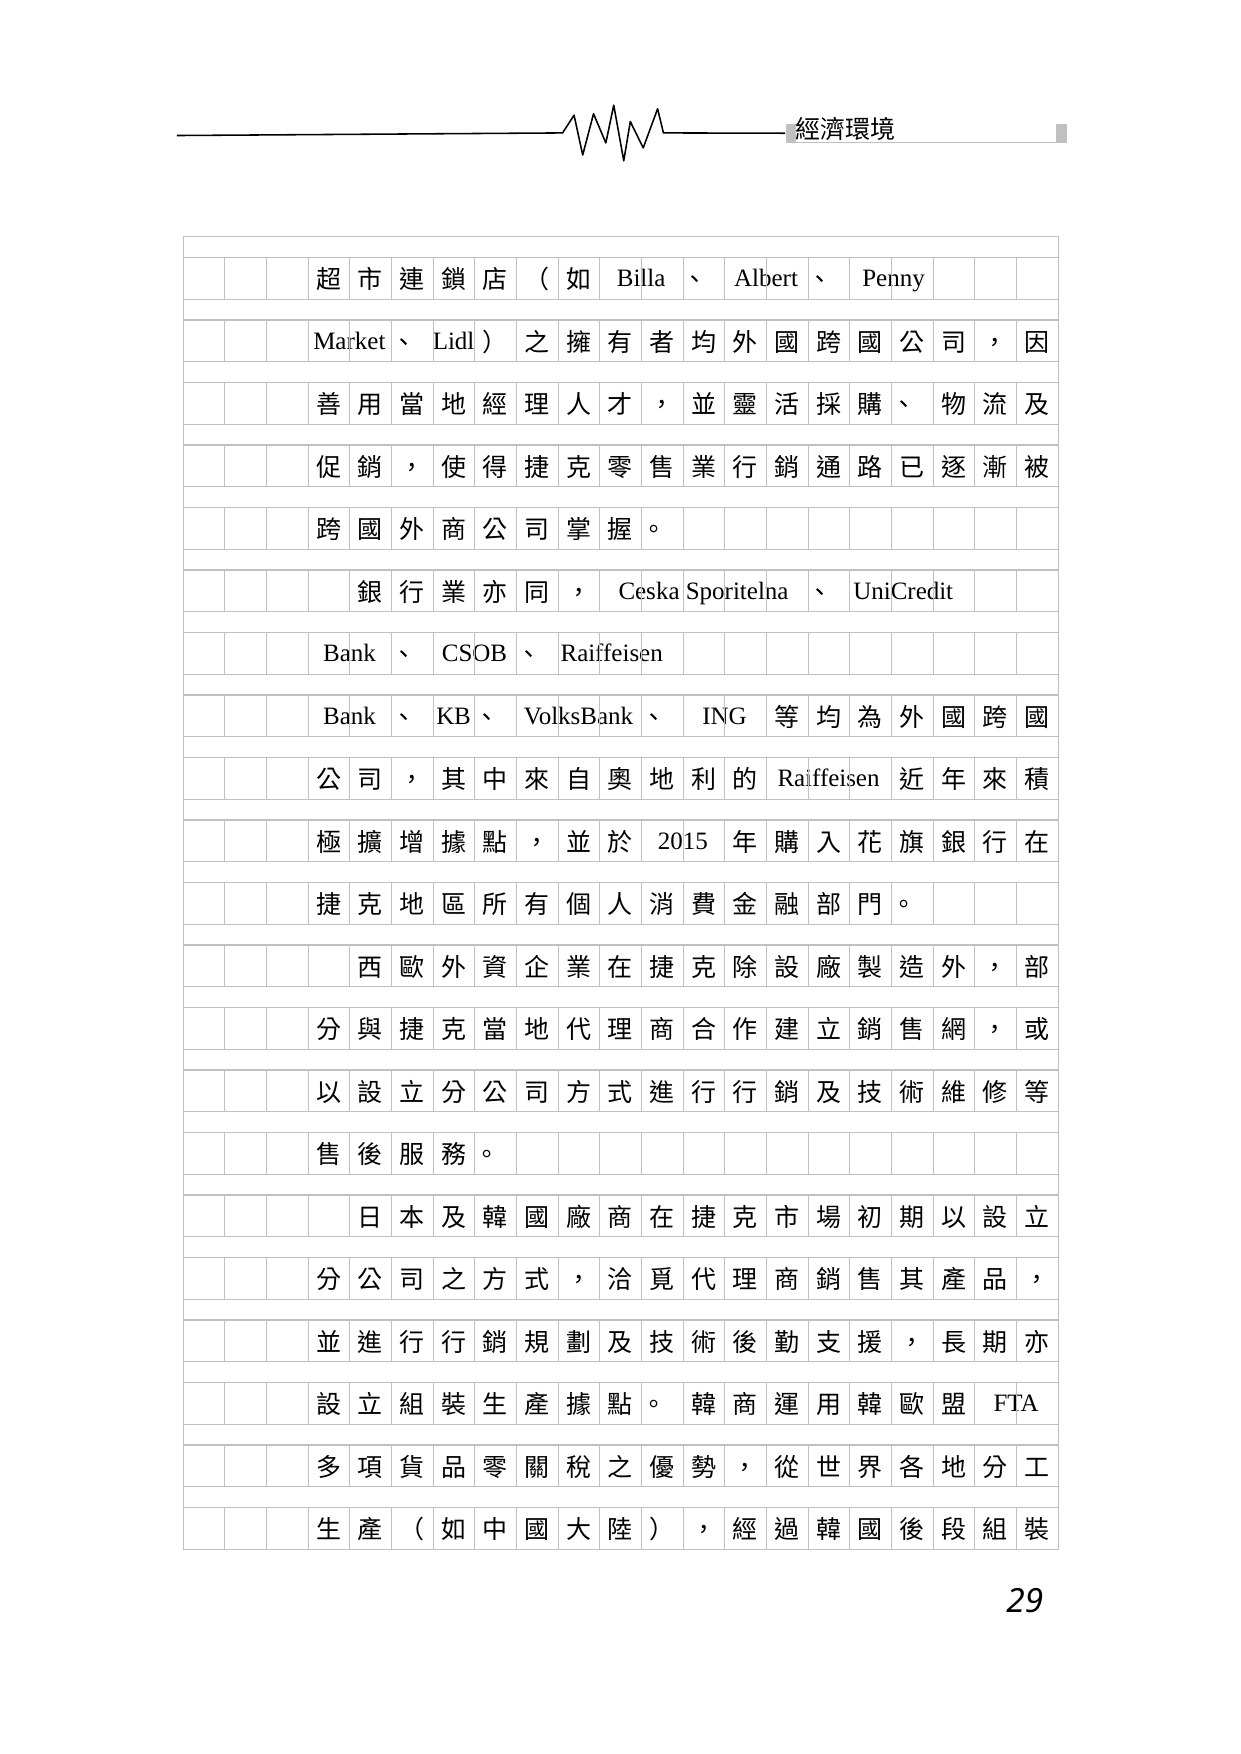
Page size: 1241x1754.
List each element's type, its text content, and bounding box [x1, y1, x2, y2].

text 西歐外資企業在捷克除設廠製造外，部分與捷克當地代理商合作建立銷售網，或以設立分公司方式進行行銷及技術維修等售後服務。 [392, 1133, 433, 1174]
text 捷克大型量販店（Makro、Kaufland、Tesco、Globus）及中小型超市連鎖店（如Billa、Albert、Penny Market、Lidl）之擁有者均外國跨國公司，因善用當地經理人才，並靈活採購、物流及促銷，使得捷克零售業行銷通路已逐漸被跨國外商公司掌握。 [281, 362, 1058, 382]
text 西歐外資企業在捷克除設廠製造外，部分與捷克當地代理商合作建立銷售網，或以設立分公司方式進行行銷及技術維修等售後服務。 [392, 1008, 433, 1049]
text 西歐外資企業在捷克除設廠製造外，部分與捷克當地代理商合作建立銷售網，或以設立分公司方式進行行銷及技術維修等售後服務。 [684, 1008, 724, 1049]
text 西歐外資企業在捷克除設廠製造外，部分與捷克當地代理商合作建立銷售網，或以設立分公司方式進行行銷及技術維修等售後服務。 [600, 1071, 641, 1111]
text 西歐外資企業在捷克除設廠製造外，部分與捷克當地代理商合作建立銷售網，或以設立分公司方式進行行銷及技術維修等售後服務。 [934, 1133, 974, 1174]
text 西歐外資企業在捷克除設廠製造外，部分與捷克當地代理商合作建立銷售網，或以設立分公司方式進行行銷及技術維修等售後服務。 [642, 946, 683, 986]
text 西歐外資企業在捷克除設廠製造外，部分與捷克當地代理商合作建立銷售網，或以設立分公司方式進行行銷及技術維修等售後服務。 [934, 1071, 974, 1111]
text 日本及韓國廠商在捷克市場初期以設立分公司之方式，洽覓代理商銷售其產品，並進行行銷規劃及技術後勤支援，長期亦設立組裝生產據點。韓商運用韓歐盟FTA多項貨品零關稅之優勢，從世界各地分工生產（如中國大陸），經過韓國後段組裝輸銷歐盟。亦可運用多項零組件免關稅之優勢，由韓國直接進口零組件，嗣在歐盟境內組裝，以達到快速供貨之需求。 [281, 1300, 1058, 1319]
text 西歐外資企業在捷克除設廠製造外，部分與捷克當地代理商合作建立銷售網，或以設立分公司方式進行行銷及技術維修等售後服務。 [434, 946, 474, 986]
text 西歐外資企業在捷克除設廠製造外，部分與捷克當地代理商合作建立銷售網，或以設立分公司方式進行行銷及技術維修等售後服務。 [475, 1071, 516, 1111]
text 西歐外資企業在捷克除設廠製造外，部分與捷克當地代理商合作建立銷售網，或以設立分公司方式進行行銷及技術維修等售後服務。 [475, 1008, 516, 1049]
text 西歐外資企業在捷克除設廠製造外，部分與捷克當地代理商合作建立銷售網，或以設立分公司方式進行行銷及技術維修等售後服務。 [309, 946, 349, 986]
text 西歐外資企業在捷克除設廠製造外，部分與捷克當地代理商合作建立銷售網，或以設立分公司方式進行行銷及技術維修等售後服務。 [392, 1071, 433, 1111]
text 西歐外資企業在捷克除設廠製造外，部分與捷克當地代理商合作建立銷售網，或以設立分公司方式進行行銷及技術維修等售後服務。 [281, 987, 1058, 1007]
text 西歐外資企業在捷克除設廠製造外，部分與捷克當地代理商合作建立銷售網，或以設立分公司方式進行行銷及技術維修等售後服務。 [684, 946, 724, 986]
text 西歐外資企業在捷克除設廠製造外，部分與捷克當地代理商合作建立銷售網，或以設立分公司方式進行行銷及技術維修等售後服務。 [850, 1071, 891, 1111]
text 西歐外資企業在捷克除設廠製造外，部分與捷克當地代理商合作建立銷售網，或以設立分公司方式進行行銷及技術維修等售後服務。 [475, 946, 516, 986]
text 西歐外資企業在捷克除設廠製造外，部分與捷克當地代理商合作建立銷售網，或以設立分公司方式進行行銷及技術維修等售後服務。 [281, 925, 1058, 944]
text 捷克大型量販店（Makro、Kaufland、Tesco、Globus）及中小型超市連鎖店（如Billa、Albert、Penny Market、Lidl）之擁有者均外國跨國公司，因善用當地經理人才，並靈活採購、物流及促銷，使得捷克零售業行銷通路已逐漸被跨國外商公司掌握。 [281, 425, 1058, 444]
text 西歐外資企業在捷克除設廠製造外，部分與捷克當地代理商合作建立銷售網，或以設立分公司方式進行行銷及技術維修等售後服務。 [350, 1071, 391, 1111]
text 銀行業亦同，Ceska Sporitelna、UniCredit Bank、CSOB、Raiffeisen Bank、KB、VolksBank、ING等均為外國跨國公司，其中來自奧地利的Raiffeisen近年來積極擴增據點，並於2015年購入花旗銀行在捷克地區所有個人消費金融部門。 [281, 800, 1058, 819]
text 西歐外資企業在捷克除設廠製造外，部分與捷克當地代理商合作建立銷售網，或以設立分公司方式進行行銷及技術維修等售後服務。 [850, 1133, 891, 1174]
text 西歐外資企業在捷克除設廠製造外，部分與捷克當地代理商合作建立銷售網，或以設立分公司方式進行行銷及技術維修等售後服務。 [975, 946, 1016, 986]
text 西歐外資企業在捷克除設廠製造外，部分與捷克當地代理商合作建立銷售網，或以設立分公司方式進行行銷及技術維修等售後服務。 [281, 1112, 1058, 1132]
text 日本及韓國廠商在捷克市場初期以設立分公司之方式，洽覓代理商銷售其產品，並進行行銷規劃及技術後勤支援，長期亦設立組裝生產據點。韓商運用韓歐盟FTA多項貨品零關稅之優勢，從世界各地分工生產（如中國大陸），經過韓國後段組裝輸銷歐盟。亦可運用多項零組件免關稅之優勢，由韓國直接進口零組件，嗣在歐盟境內組裝，以達到快速供貨之需求。 [281, 1487, 1058, 1507]
text 捷克大型量販店（Makro、Kaufland、Tesco、Globus）及中小型超市連鎖店（如Billa、Albert、Penny Market、Lidl）之擁有者均外國跨國公司，因善用當地經理人才，並靈活採購、物流及促銷，使得捷克零售業行銷通路已逐漸被跨國外商公司掌握。 [281, 300, 1058, 319]
text 西歐外資企業在捷克除設廠製造外，部分與捷克當地代理商合作建立銷售網，或以設立分公司方式進行行銷及技術維修等售後服務。 [767, 1008, 808, 1049]
text 西歐外資企業在捷克除設廠製造外，部分與捷克當地代理商合作建立銷售網，或以設立分公司方式進行行銷及技術維修等售後服務。 [434, 1008, 474, 1049]
text 西歐外資企業在捷克除設廠製造外，部分與捷克當地代理商合作建立銷售網，或以設立分公司方式進行行銷及技術維修等售後服務。 [975, 1071, 1016, 1111]
text 西歐外資企業在捷克除設廠製造外，部分與捷克當地代理商合作建立銷售網，或以設立分公司方式進行行銷及技術維修等售後服務。 [392, 946, 433, 986]
text 日本及韓國廠商在捷克市場初期以設立分公司之方式，洽覓代理商銷售其產品，並進行行銷規劃及技術後勤支援，長期亦設立組裝生產據點。韓商運用韓歐盟FTA多項貨品零關稅之優勢，從世界各地分工生產（如中國大陸），經過韓國後段組裝輸銷歐盟。亦可運用多項零組件免關稅之優勢，由韓國直接進口零組件，嗣在歐盟境內組裝，以達到快速供貨之需求。 [281, 1362, 1058, 1382]
text 西歐外資企業在捷克除設廠製造外，部分與捷克當地代理商合作建立銷售網，或以設立分公司方式進行行銷及技術維修等售後服務。 [517, 946, 558, 986]
text 西歐外資企業在捷克除設廠製造外，部分與捷克當地代理商合作建立銷售網，或以設立分公司方式進行行銷及技術維修等售後服務。 [850, 946, 891, 986]
text 西歐外資企業在捷克除設廠製造外，部分與捷克當地代理商合作建立銷售網，或以設立分公司方式進行行銷及技術維修等售後服務。 [517, 1008, 558, 1049]
text 西歐外資企業在捷克除設廠製造外，部分與捷克當地代理商合作建立銷售網，或以設立分公司方式進行行銷及技術維修等售後服務。 [809, 1071, 849, 1111]
text 西歐外資企業在捷克除設廠製造外，部分與捷克當地代理商合作建立銷售網，或以設立分公司方式進行行銷及技術維修等售後服務。 [892, 946, 933, 986]
text 西歐外資企業在捷克除設廠製造外，部分與捷克當地代理商合作建立銷售網，或以設立分公司方式進行行銷及技術維修等售後服務。 [642, 1071, 683, 1111]
text 西歐外資企業在捷克除設廠製造外，部分與捷克當地代理商合作建立銷售網，或以設立分公司方式進行行銷及技術維修等售後服務。 [559, 1008, 599, 1049]
text 西歐外資企業在捷克除設廠製造外，部分與捷克當地代理商合作建立銷售網，或以設立分公司方式進行行銷及技術維修等售後服務。 [725, 1071, 766, 1111]
text 西歐外資企業在捷克除設廠製造外，部分與捷克當地代理商合作建立銷售網，或以設立分公司方式進行行銷及技術維修等售後服務。 [809, 1008, 849, 1049]
text 銀行業亦同，Ceska Sporitelna、UniCredit Bank、CSOB、Raiffeisen Bank、KB、VolksBank、ING等均為外國跨國公司，其中來自奧地利的Raiffeisen近年來積極擴增據點，並於2015年購入花旗銀行在捷克地區所有個人消費金融部門。 [281, 550, 1058, 569]
text 西歐外資企業在捷克除設廠製造外，部分與捷克當地代理商合作建立銷售網，或以設立分公司方式進行行銷及技術維修等售後服務。 [517, 1071, 558, 1111]
text 西歐外資企業在捷克除設廠製造外，部分與捷克當地代理商合作建立銷售網，或以設立分公司方式進行行銷及技術維修等售後服務。 [934, 1008, 974, 1049]
text 西歐外資企業在捷克除設廠製造外，部分與捷克當地代理商合作建立銷售網，或以設立分公司方式進行行銷及技術維修等售後服務。 [350, 946, 391, 986]
text 西歐外資企業在捷克除設廠製造外，部分與捷克當地代理商合作建立銷售網，或以設立分公司方式進行行銷及技術維修等售後服務。 [725, 1133, 766, 1174]
text 西歐外資企業在捷克除設廠製造外，部分與捷克當地代理商合作建立銷售網，或以設立分公司方式進行行銷及技術維修等售後服務。 [684, 1133, 724, 1174]
text 西歐外資企業在捷克除設廠製造外，部分與捷克當地代理商合作建立銷售網，或以設立分公司方式進行行銷及技術維修等售後服務。 [975, 1133, 1016, 1174]
text 西歐外資企業在捷克除設廠製造外，部分與捷克當地代理商合作建立銷售網，或以設立分公司方式進行行銷及技術維修等售後服務。 [1017, 1008, 1058, 1049]
text 西歐外資企業在捷克除設廠製造外，部分與捷克當地代理商合作建立銷售網，或以設立分公司方式進行行銷及技術維修等售後服務。 [892, 1071, 933, 1111]
text 西歐外資企業在捷克除設廠製造外，部分與捷克當地代理商合作建立銷售網，或以設立分公司方式進行行銷及技術維修等售後服務。 [684, 1071, 724, 1111]
text 西歐外資企業在捷克除設廠製造外，部分與捷克當地代理商合作建立銷售網，或以設立分公司方式進行行銷及技術維修等售後服務。 [892, 1133, 933, 1174]
text 銀行業亦同，Ceska Sporitelna、UniCredit Bank、CSOB、Raiffeisen Bank、KB、VolksBank、ING等均為外國跨國公司，其中來自奧地利的Raiffeisen近年來積極擴增據點，並於2015年購入花旗銀行在捷克地區所有個人消費金融部門。 [281, 675, 1058, 694]
text 西歐外資企業在捷克除設廠製造外，部分與捷克當地代理商合作建立銷售網，或以設立分公司方式進行行銷及技術維修等售後服務。 [309, 1133, 349, 1174]
text 西歐外資企業在捷克除設廠製造外，部分與捷克當地代理商合作建立銷售網，或以設立分公司方式進行行銷及技術維修等售後服務。 [559, 1133, 599, 1174]
text 銀行業亦同，Ceska Sporitelna、UniCredit Bank、CSOB、Raiffeisen Bank、KB、VolksBank、ING等均為外國跨國公司，其中來自奧地利的Raiffeisen近年來積極擴增據點，並於2015年購入花旗銀行在捷克地區所有個人消費金融部門。 [281, 862, 1058, 882]
text 西歐外資企業在捷克除設廠製造外，部分與捷克當地代理商合作建立銷售網，或以設立分公司方式進行行銷及技術維修等售後服務。 [1017, 1133, 1058, 1174]
text 西歐外資企業在捷克除設廠製造外，部分與捷克當地代理商合作建立銷售網，或以設立分公司方式進行行銷及技術維修等售後服務。 [767, 946, 808, 986]
text 西歐外資企業在捷克除設廠製造外，部分與捷克當地代理商合作建立銷售網，或以設立分公司方式進行行銷及技術維修等售後服務。 [850, 1008, 891, 1049]
text 西歐外資企業在捷克除設廠製造外，部分與捷克當地代理商合作建立銷售網，或以設立分公司方式進行行銷及技術維修等售後服務。 [642, 1133, 683, 1174]
text 銀行業亦同，Ceska Sporitelna、UniCredit Bank、CSOB、Raiffeisen Bank、KB、VolksBank、ING等均為外國跨國公司，其中來自奧地利的Raiffeisen近年來積極擴增據點，並於2015年購入花旗銀行在捷克地區所有個人消費金融部門。 [281, 737, 1058, 757]
text 西歐外資企業在捷克除設廠製造外，部分與捷克當地代理商合作建立銷售網，或以設立分公司方式進行行銷及技術維修等售後服務。 [809, 1133, 849, 1174]
text 西歐外資企業在捷克除設廠製造外，部分與捷克當地代理商合作建立銷售網，或以設立分公司方式進行行銷及技術維修等售後服務。 [642, 1008, 683, 1049]
text 捷克大型量販店（Makro、Kaufland、Tesco、Globus）及中小型超市連鎖店（如Billa、Albert、Penny Market、Lidl）之擁有者均外國跨國公司，因善用當地經理人才，並靈活採購、物流及促銷，使得捷克零售業行銷通路已逐漸被跨國外商公司掌握。 [281, 237, 1058, 257]
text 西歐外資企業在捷克除設廠製造外，部分與捷克當地代理商合作建立銷售網，或以設立分公司方式進行行銷及技術維修等售後服務。 [767, 1071, 808, 1111]
text 西歐外資企業在捷克除設廠製造外，部分與捷克當地代理商合作建立銷售網，或以設立分公司方式進行行銷及技術維修等售後服務。 [809, 946, 849, 986]
text 西歐外資企業在捷克除設廠製造外，部分與捷克當地代理商合作建立銷售網，或以設立分公司方式進行行銷及技術維修等售後服務。 [975, 1008, 1016, 1049]
text 日本及韓國廠商在捷克市場初期以設立分公司之方式，洽覓代理商銷售其產品，並進行行銷規劃及技術後勤支援，長期亦設立組裝生產據點。韓商運用韓歐盟FTA多項貨品零關稅之優勢，從世界各地分工生產（如中國大陸），經過韓國後段組裝輸銷歐盟。亦可運用多項零組件免關稅之優勢，由韓國直接進口零組件，嗣在歐盟境內組裝，以達到快速供貨之需求。 [281, 1425, 1058, 1444]
text 西歐外資企業在捷克除設廠製造外，部分與捷克當地代理商合作建立銷售網，或以設立分公司方式進行行銷及技術維修等售後服務。 [600, 946, 641, 986]
text 銀行業亦同，Ceska Sporitelna、UniCredit Bank、CSOB、Raiffeisen Bank、KB、VolksBank、ING等均為外國跨國公司，其中來自奧地利的Raiffeisen近年來積極擴增據點，並於2015年購入花旗銀行在捷克地區所有個人消費金融部門。 [281, 612, 1058, 632]
text 西歐外資企業在捷克除設廠製造外，部分與捷克當地代理商合作建立銷售網，或以設立分公司方式進行行銷及技術維修等售後服務。 [350, 1133, 391, 1174]
text 西歐外資企業在捷克除設廠製造外，部分與捷克當地代理商合作建立銷售網，或以設立分公司方式進行行銷及技術維修等售後服務。 [600, 1008, 641, 1049]
text 西歐外資企業在捷克除設廠製造外，部分與捷克當地代理商合作建立銷售網，或以設立分公司方式進行行銷及技術維修等售後服務。 [559, 946, 599, 986]
text 西歐外資企業在捷克除設廠製造外，部分與捷克當地代理商合作建立銷售網，或以設立分公司方式進行行銷及技術維修等售後服務。 [725, 1008, 766, 1049]
text 日本及韓國廠商在捷克市場初期以設立分公司之方式，洽覓代理商銷售其產品，並進行行銷規劃及技術後勤支援，長期亦設立組裝生產據點。韓商運用韓歐盟FTA多項貨品零關稅之優勢，從世界各地分工生產（如中國大陸），經過韓國後段組裝輸銷歐盟。亦可運用多項零組件免關稅之優勢，由韓國直接進口零組件，嗣在歐盟境內組裝，以達到快速供貨之需求。 [281, 1175, 1058, 1194]
text 西歐外資企業在捷克除設廠製造外，部分與捷克當地代理商合作建立銷售網，或以設立分公司方式進行行銷及技術維修等售後服務。 [767, 1133, 808, 1174]
text 西歐外資企業在捷克除設廠製造外，部分與捷克當地代理商合作建立銷售網，或以設立分公司方式進行行銷及技術維修等售後服務。 [434, 1133, 474, 1174]
text 西歐外資企業在捷克除設廠製造外，部分與捷克當地代理商合作建立銷售網，或以設立分公司方式進行行銷及技術維修等售後服務。 [281, 1050, 1058, 1069]
text 西歐外資企業在捷克除設廠製造外，部分與捷克當地代理商合作建立銷售網，或以設立分公司方式進行行銷及技術維修等售後服務。 [559, 1071, 599, 1111]
text 西歐外資企業在捷克除設廠製造外，部分與捷克當地代理商合作建立銷售網，或以設立分公司方式進行行銷及技術維修等售後服務。 [309, 1008, 349, 1049]
text 西歐外資企業在捷克除設廠製造外，部分與捷克當地代理商合作建立銷售網，或以設立分公司方式進行行銷及技術維修等售後服務。 [475, 1133, 516, 1174]
text 西歐外資企業在捷克除設廠製造外，部分與捷克當地代理商合作建立銷售網，或以設立分公司方式進行行銷及技術維修等售後服務。 [434, 1071, 474, 1111]
text 西歐外資企業在捷克除設廠製造外，部分與捷克當地代理商合作建立銷售網，或以設立分公司方式進行行銷及技術維修等售後服務。 [1017, 1071, 1058, 1111]
text 西歐外資企業在捷克除設廠製造外，部分與捷克當地代理商合作建立銷售網，或以設立分公司方式進行行銷及技術維修等售後服務。 [725, 946, 766, 986]
text 西歐外資企業在捷克除設廠製造外，部分與捷克當地代理商合作建立銷售網，或以設立分公司方式進行行銷及技術維修等售後服務。 [892, 1008, 933, 1049]
text 日本及韓國廠商在捷克市場初期以設立分公司之方式，洽覓代理商銷售其產品，並進行行銷規劃及技術後勤支援，長期亦設立組裝生產據點。韓商運用韓歐盟FTA多項貨品零關稅之優勢，從世界各地分工生產（如中國大陸），經過韓國後段組裝輸銷歐盟。亦可運用多項零組件免關稅之優勢，由韓國直接進口零組件，嗣在歐盟境內組裝，以達到快速供貨之需求。 [281, 1237, 1058, 1257]
text 西歐外資企業在捷克除設廠製造外，部分與捷克當地代理商合作建立銷售網，或以設立分公司方式進行行銷及技術維修等售後服務。 [600, 1133, 641, 1174]
text 西歐外資企業在捷克除設廠製造外，部分與捷克當地代理商合作建立銷售網，或以設立分公司方式進行行銷及技術維修等售後服務。 [1017, 946, 1058, 986]
text 捷克大型量販店（Makro、Kaufland、Tesco、Globus）及中小型超市連鎖店（如Billa、Albert、Penny Market、Lidl）之擁有者均外國跨國公司，因善用當地經理人才，並靈活採購、物流及促銷，使得捷克零售業行銷通路已逐漸被跨國外商公司掌握。 [281, 487, 1058, 507]
text 西歐外資企業在捷克除設廠製造外，部分與捷克當地代理商合作建立銷售網，或以設立分公司方式進行行銷及技術維修等售後服務。 [517, 1133, 558, 1174]
text 西歐外資企業在捷克除設廠製造外，部分與捷克當地代理商合作建立銷售網，或以設立分公司方式進行行銷及技術維修等售後服務。 [309, 1071, 349, 1111]
text 西歐外資企業在捷克除設廠製造外，部分與捷克當地代理商合作建立銷售網，或以設立分公司方式進行行銷及技術維修等售後服務。 [350, 1008, 391, 1049]
text 西歐外資企業在捷克除設廠製造外，部分與捷克當地代理商合作建立銷售網，或以設立分公司方式進行行銷及技術維修等售後服務。 [934, 946, 974, 986]
